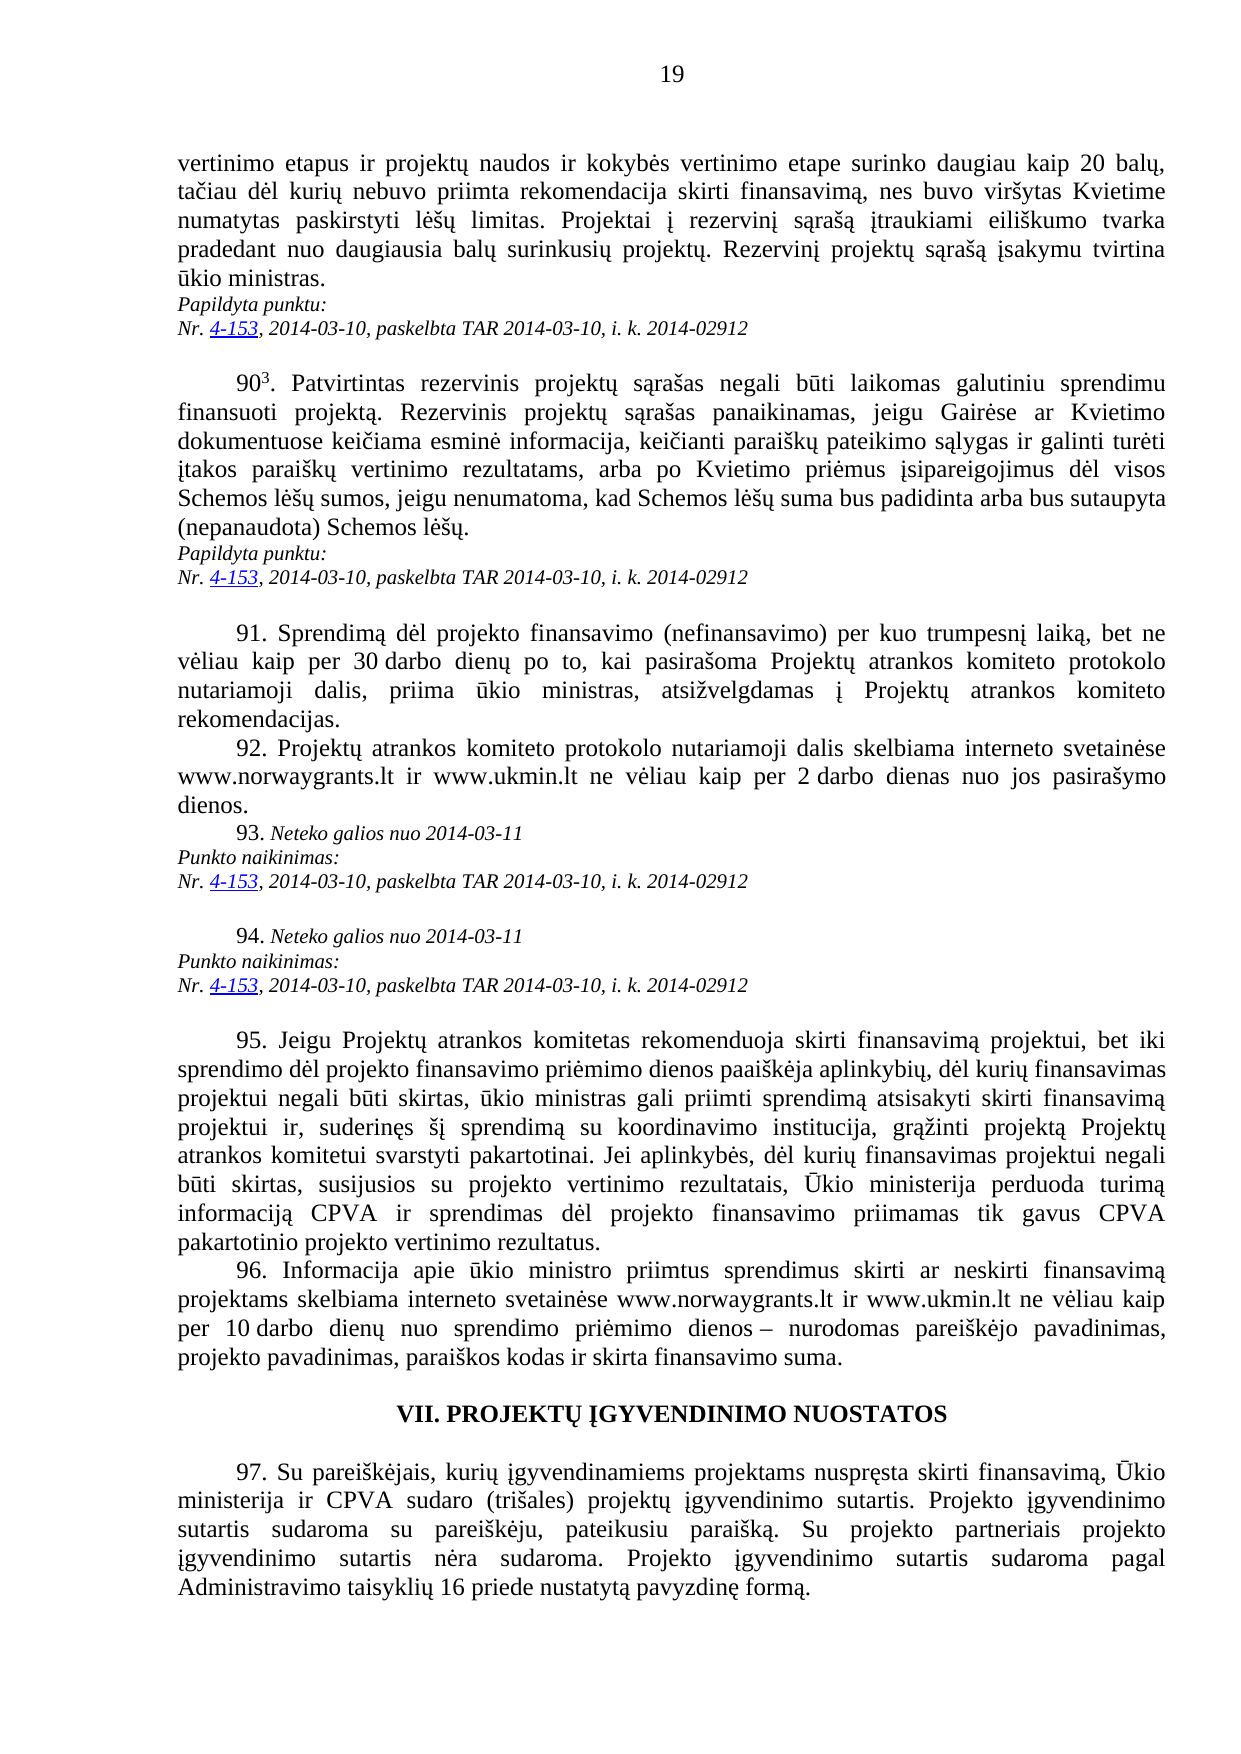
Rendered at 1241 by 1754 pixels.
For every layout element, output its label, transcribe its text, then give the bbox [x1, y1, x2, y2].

text vertinimo etapus ir projektų naudos ir kokybės vertinimo etape surinko daugiau kaip 20 balų, tačiau dėl kurių nebuvo priimta rekomendacija skirti finansavimą, nes buvo viršytas Kvietime numatytas paskirstyti lėšų limitas. Projektai į rezervinį sąrašą įtraukiami eiliškumo tvarka pradedant nuo daugiausia balų surinkusių projektų. Rezervinį projektų sąrašą įsakymu tvirtina ūkio ministras. [177, 148, 1167, 291]
text 96. Informacija apie ūkio ministro priimtus sprendimus skirti ar neskirti finansavimą projektams skelbiama interneto svetainėse www.norwaygrants.lt ir www.ukmin.lt ne vėliau kaip per 10 darbo dienų nuo sprendimo priėmimo dienos – nurodomas pareiškėjo pavadinimas, projekto pavadinimas, paraiškos kodas ir skirta finansavimo suma. [177, 1255, 1167, 1370]
text Nr. 4-153, 2014-03-10, paskelbta TAR 2014-03-10, i. k. 2014-02912 [177, 316, 1167, 339]
text VII. PROJEKTŲ ĮGYVENDINIMO NUOSTATOS [177, 1399, 1167, 1428]
text Papildyta punktu: [177, 541, 1167, 565]
text Nr. 4-153, 2014-03-10, paskelbta TAR 2014-03-10, i. k. 2014-02912 [177, 973, 1167, 997]
text 91. Sprendimą dėl projekto finansavimo (nefinansavimo) per kuo trumpesnį laiką, bet ne vėliau kaip per 30 darbo dienų po to, kai pasirašoma Projektų atrankos komiteto protokolo nutariamoji dalis, priima ūkio ministras, atsižvelgdamas į Projektų atrankos komiteto rekomendacijas. [177, 618, 1167, 733]
text 97. Su pareiškėjais, kurių įgyvendinamiems projektams nuspręsta skirti finansavimą, Ūkio ministerija ir CPVA sudaro (trišales) projektų įgyvendinimo sutartis. Projekto įgyvendinimo sutartis sudaroma su pareiškėju, pateikusiu paraišką. Su projekto partneriais projekto įgyvendinimo sutartis nėra sudaroma. Projekto įgyvendinimo sutartis sudaroma pagal Administravimo taisyklių 16 priede nustatytą pavyzdinę formą. [177, 1457, 1167, 1600]
text Nr. 4-153, 2014-03-10, paskelbta TAR 2014-03-10, i. k. 2014-02912 [177, 869, 1167, 893]
text Punkto naikinimas: [177, 948, 1167, 973]
text 95. Jeigu Projektų atrankos komitetas rekomenduoja skirti finansavimą projektui, bet iki sprendimo dėl projekto finansavimo priėmimo dienos paaiškėja aplinkybių, dėl kurių finansavimas projektui negali būti skirtas, ūkio ministras gali priimti sprendimą atsisakyti skirti finansavimą projektui ir, suderinęs šį sprendimą su koordinavimo institucija, grąžinti projektą Projektų atrankos komitetui svarstyti pakartotinai. Jei aplinkybės, dėl kurių finansavimas projektui negali būti skirtas, susijusios su projekto vertinimo rezultatais, Ūkio ministerija perduoda turimą informaciją CPVA ir sprendimas dėl projekto finansavimo priimamas tik gavus CPVA pakartotinio projekto vertinimo rezultatus. [177, 1025, 1167, 1255]
text 94. Neteko galios nuo 2014-03-11 [177, 922, 1167, 948]
text 92. Projektų atrankos komiteto protokolo nutariamoji dalis skelbiama interneto svetainėse www.norwaygrants.lt ir www.ukmin.lt ne vėliau kaip per 2 darbo dienas nuo jos pasirašymo dienos. [177, 733, 1167, 819]
text Punkto naikinimas: [177, 845, 1167, 869]
text 93. Neteko galios nuo 2014-03-11 [177, 819, 1167, 845]
text 903. Patvirtintas rezervinis projektų sąrašas negali būti laikomas galutiniu sprendimu finansuoti projektą. Rezervinis projektų sąrašas panaikinamas, jeigu Gairėse ar Kvietimo dokumentuose keičiama esminė informacija, keičianti paraiškų pateikimo sąlygas ir galinti turėti įtakos paraiškų vertinimo rezultatams, arba po Kvietimo priėmus įsipareigojimus dėl visos Schemos lėšų sumos, jeigu nenumatoma, kad Schemos lėšų suma bus padidinta arba bus sutaupyta (nepanaudota) Schemos lėšų. [177, 368, 1167, 541]
text Nr. 4-153, 2014-03-10, paskelbta TAR 2014-03-10, i. k. 2014-02912 [177, 565, 1167, 589]
text Papildyta punktu: [177, 291, 1167, 316]
